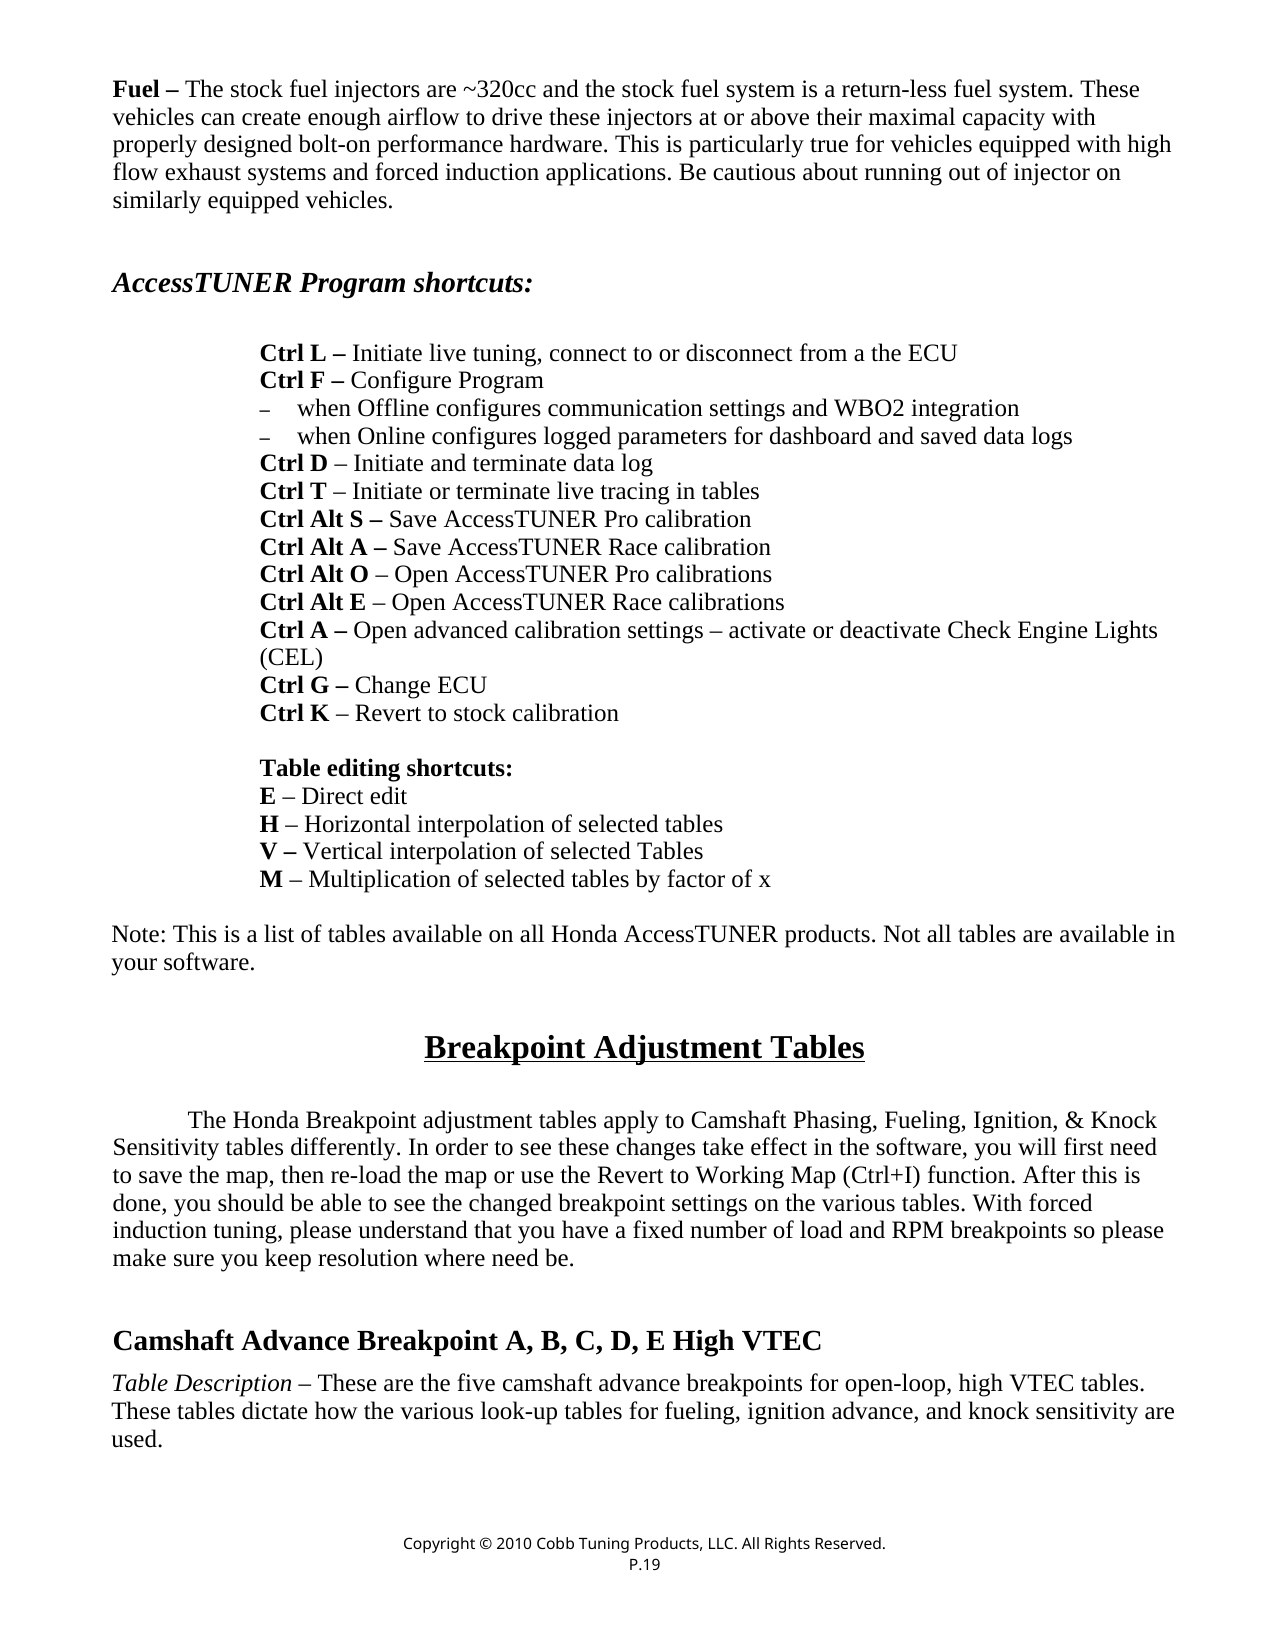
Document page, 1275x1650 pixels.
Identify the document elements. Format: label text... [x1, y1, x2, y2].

list when Online configures logged parameters for dashboard and saved data logs [259, 422, 1177, 449]
text The Honda Breakpoint adjustment tables apply to Camshaft Phasing, Fueling, Ignition, & Knock Sensitivity tables differently. In order to see these changes take effect in the software, you will first need to save the map, then re-load the map or use the Revert to Working Map (Ctrl+I) function. After this is done, you should be able to see the changed breakpoint settings on the various tables. With forced induction tuning, please understand that you have a fixed number of load and RPM breakpoints so please make sure you keep resolution where need be. [112, 1106, 1177, 1272]
text Ctrl K – Revert to stock calibration [259, 699, 1177, 727]
text Ctrl G – Change ECU [259, 671, 1177, 699]
text Ctrl D – Initiate and terminate data log [259, 449, 1177, 477]
text Ctrl A – Open advanced calibration settings – activate or deactivate Check Engine Lights (CEL) [259, 616, 1177, 671]
text V – Vertical interpolation of selected Tables [259, 837, 1177, 865]
text H – Horizontal interpolation of selected tables [259, 810, 1177, 837]
text Ctrl T – Initiate or terminate live tracing in tables [259, 477, 1177, 505]
text Ctrl Alt O – Open AccessTUNER Pro calibrations [259, 560, 1177, 588]
subtitle Breakpoint Adjustment Tables [112, 1029, 1177, 1066]
text Ctrl F – Configure Program [259, 366, 1177, 394]
text Note: This is a list of tables available on all Honda AccessTUNER products. Not all tables are available in your software. [111, 921, 1177, 976]
text Table editing shortcuts: [259, 754, 1177, 782]
text Ctrl L – Initiate live tuning, connect to or disconnect from a the ECU [259, 339, 1177, 366]
text M – Multiplication of selected tables by factor of x [259, 865, 1177, 893]
text Ctrl Alt A – Save AccessTUNER Race calibration [259, 533, 1177, 560]
list when Offline configures communication settings and WBO2 integration [259, 394, 1177, 422]
subtitle AccessTUNER Program shortcuts: [112, 266, 1177, 298]
text Table Description – These are the five camshaft advance breakpoints for open-loop, high VTEC tables. These tables dictate how the various look-up tables for fueling, ignition advance, and knock sensitivity are used. [111, 1369, 1177, 1453]
subtitle Camshaft Advance Breakpoint A, B, C, D, E High VTEC [112, 1325, 1177, 1357]
text Fuel – The stock fuel injectors are ~320cc and the stock fuel system is a return-less fuel system. These vehicles can create enough airflow to drive these injectors at or above their maximal capacity with properly designed bolt-on performance hardware. This is particularly true for vehicles equipped with high flow exhaust systems and forced induction applications. Be cautious about running out of injector on similarly equipped vehicles. [112, 75, 1177, 213]
text E – Direct edit [259, 782, 1177, 810]
text Ctrl Alt E – Open AccessTUNER Race calibrations [259, 588, 1177, 616]
text Ctrl Alt S – Save AccessTUNER Pro calibration [259, 505, 1177, 533]
